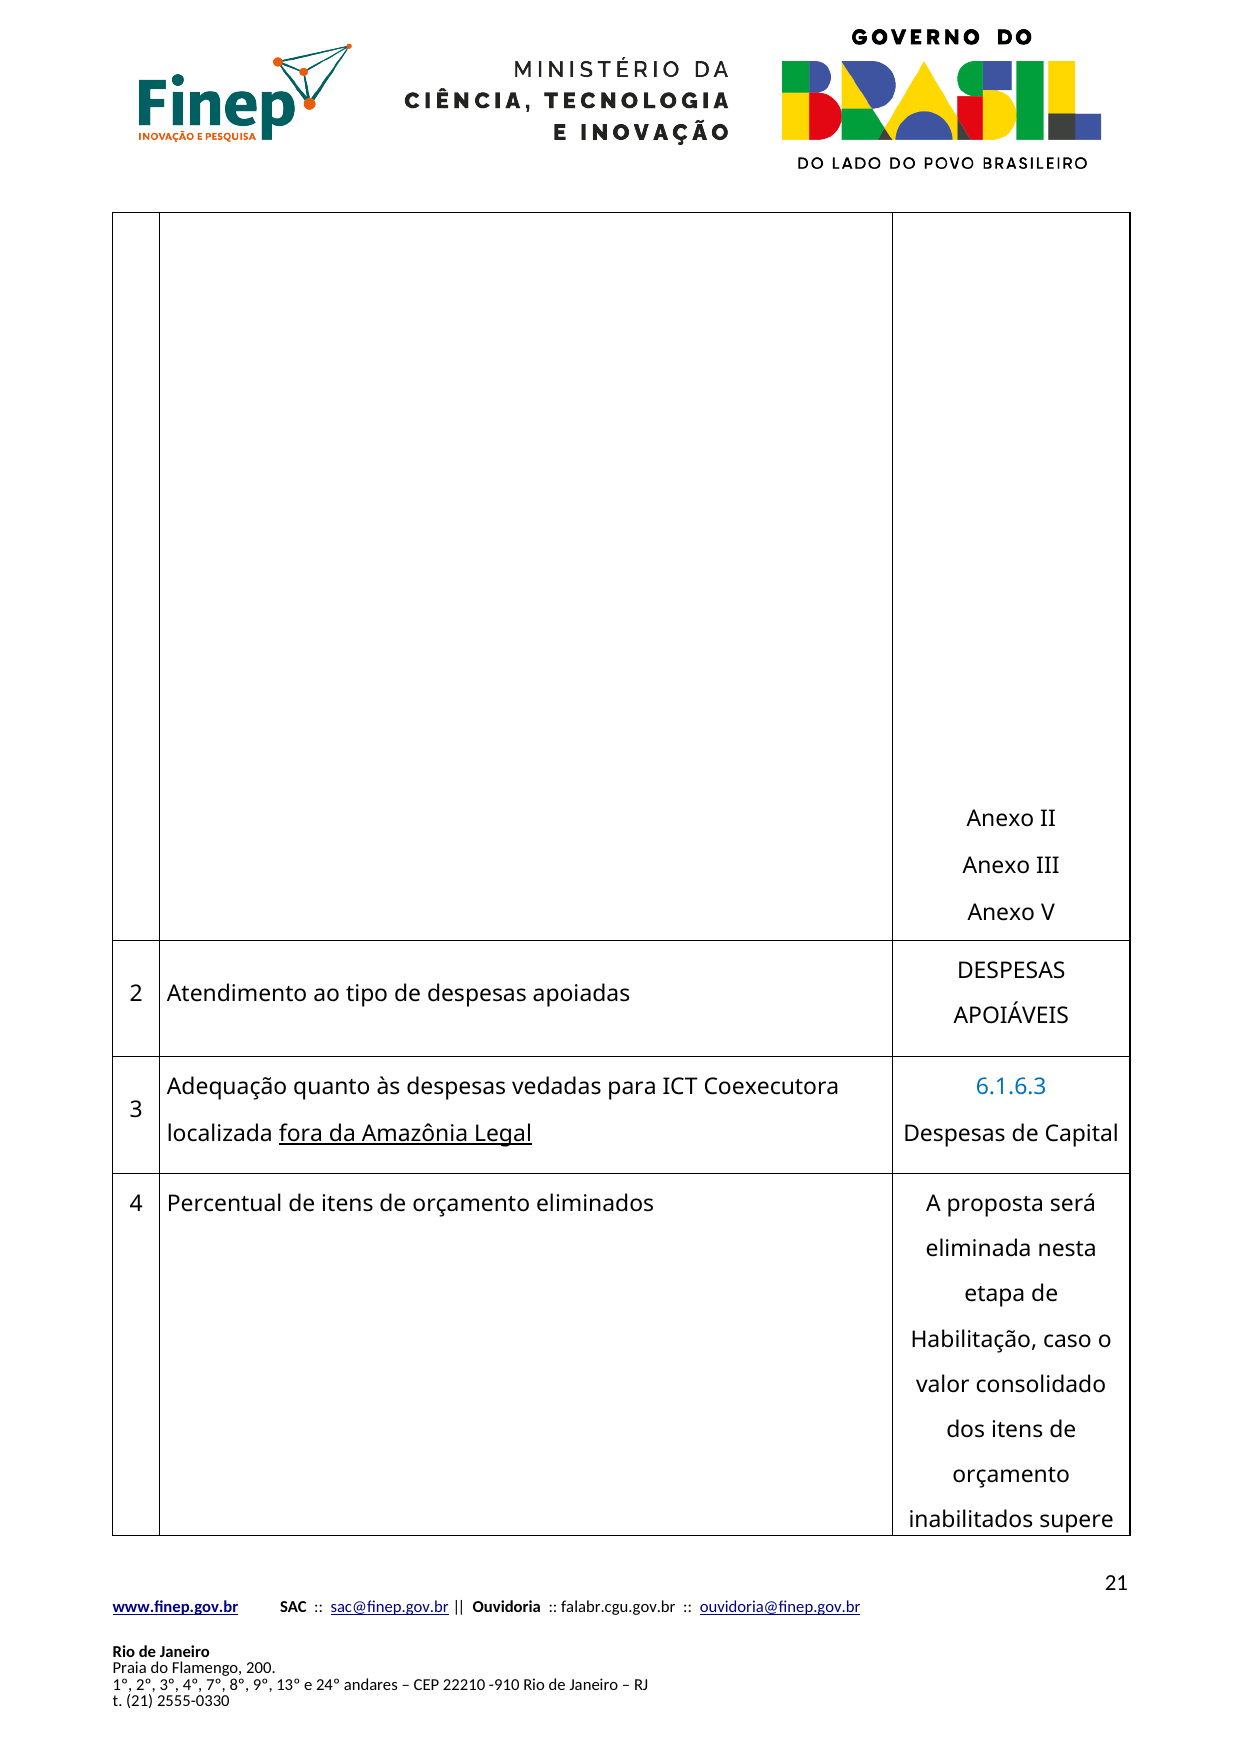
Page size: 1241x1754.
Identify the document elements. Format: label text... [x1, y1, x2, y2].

table_cell 6.1.6.3 6.2 [893, 1057, 1129, 1173]
table_cell Percentual de itens de orçamento eliminados [160, 1174, 892, 1534]
table_cell 4 [113, 1174, 159, 1534]
table_cell Adequação quanto às despesas vedadas para ICT Coexecutora localizada fora da Amazônia Legal [160, 1057, 892, 1173]
table_cell 11.2.2 [893, 1174, 1129, 1534]
table_cell 2 [113, 941, 159, 1056]
table_cell 5.4 7.3 Anexo II Anexo III Anexo V [893, 213, 1129, 940]
table_cell Atendimento ao tipo de despesas apoiadas [160, 941, 892, 1056]
table_cell 3 [113, 1057, 159, 1173]
table_cell 6 [893, 941, 1129, 1056]
table_cell [113, 213, 159, 940]
table_cell [160, 213, 892, 940]
